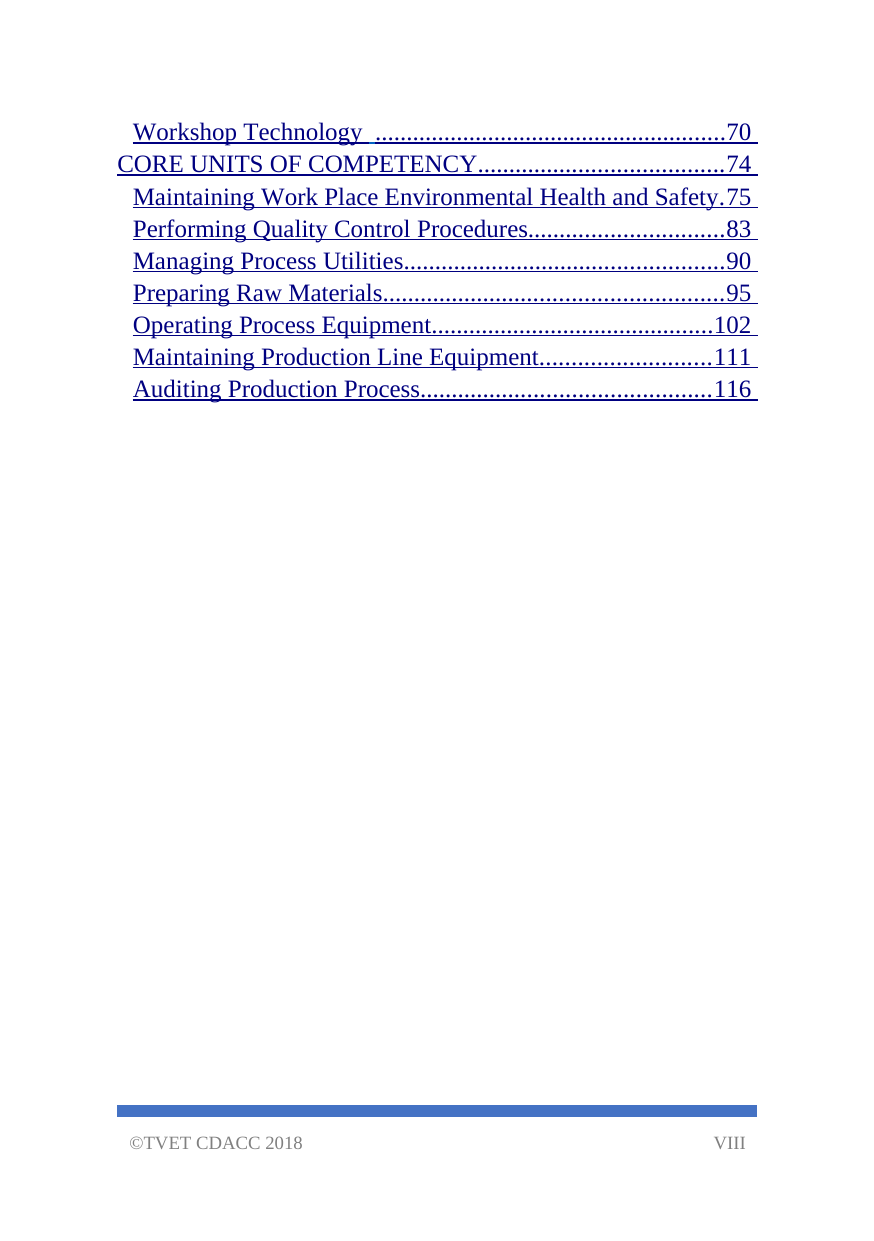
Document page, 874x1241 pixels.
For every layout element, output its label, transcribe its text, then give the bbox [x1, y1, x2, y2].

text Auditing Production Process 116 [133, 374, 757, 399]
text Preparing Raw Materials 95 [133, 278, 757, 303]
text CORE UNITS OF COMPETENCY 74 [117, 149, 757, 174]
text Maintaining Production Line Equipment 111 [133, 342, 757, 367]
text Workshop Technology 70 [133, 117, 757, 142]
text Operating Process Equipment 102 [133, 310, 757, 335]
text Performing Quality Control Procedures 83 [133, 214, 757, 239]
text Managing Process Utilities 90 [133, 246, 757, 271]
text Maintaining Work Place Environmental Health and Safety 75 [133, 182, 757, 207]
